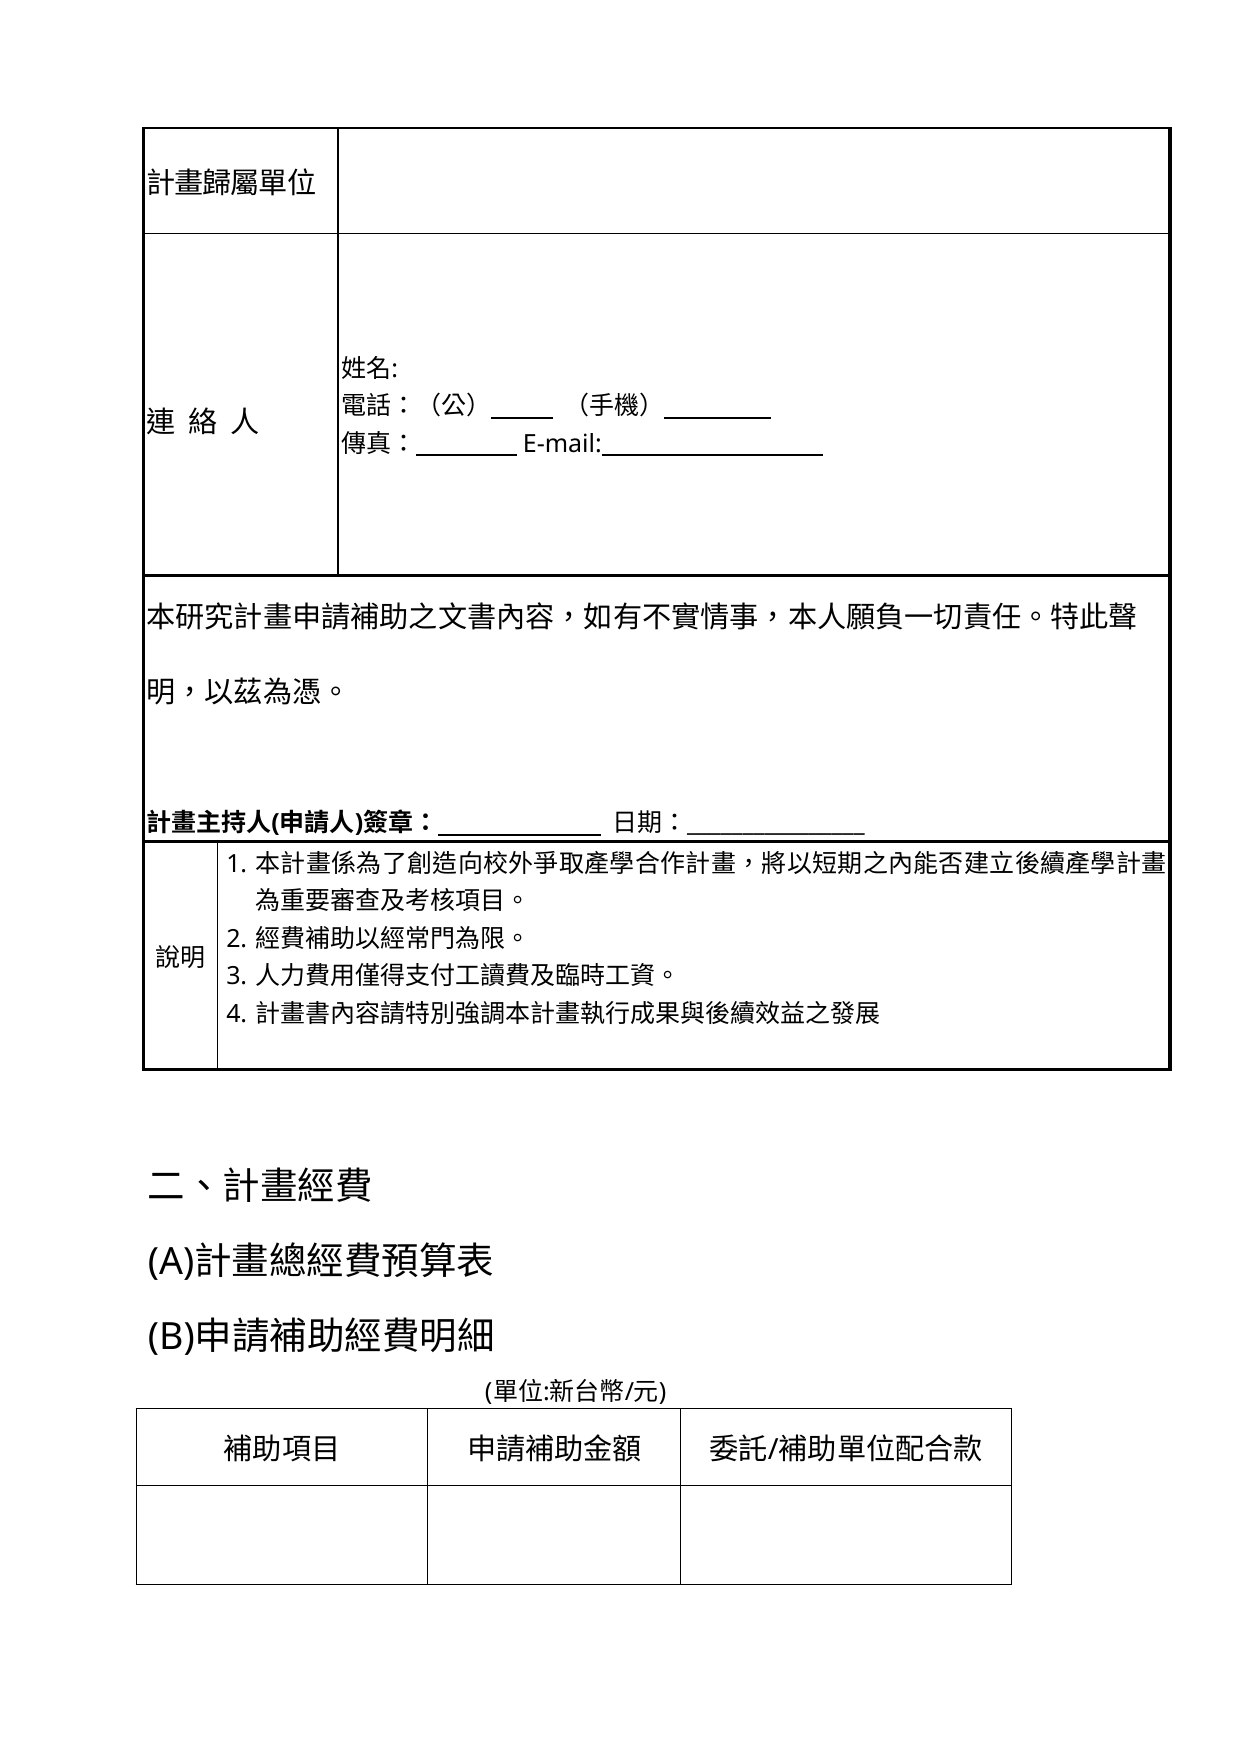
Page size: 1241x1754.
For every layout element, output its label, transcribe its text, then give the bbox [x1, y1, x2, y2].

table_cell 本研究計畫申請補助之文書內容，如有不實情事，本人願負一切責任。特此聲明，以茲為憑。 計畫主持人(申請人)簽章： 日期：________________ [145, 577, 1168, 839]
table_cell [339, 129, 1168, 232]
table_cell [428, 1486, 680, 1584]
text (A)計畫總經費預算表 [148, 1221, 1181, 1296]
table_header 補助項目 [137, 1409, 427, 1485]
table_cell 本計畫係為了創造向校外爭取產學合作計畫，將以短期之內能否建立後續產學計畫為重要審查及考核項目。 經費補助以經常門為限。 人力費用僅得支付工讀費及臨時工資。 計畫書內容請特別強調本計畫執行成果與後續效益之發展 [218, 843, 1168, 1068]
text (單位:新台幣/元) [148, 1371, 1181, 1408]
table_cell [137, 1486, 427, 1584]
text (B)申請補助經費明細 [148, 1296, 1181, 1371]
text 二、計畫經費 [148, 1146, 1181, 1221]
table_cell 連 絡 人 [145, 234, 337, 574]
table_cell 說明 [145, 843, 217, 1068]
table_cell 計畫歸屬單位 [145, 129, 337, 232]
table_cell 姓名: 電話：（公） （手機） 傳真： E-mail: [339, 234, 1168, 574]
table_header 申請補助金額 [428, 1409, 680, 1485]
table_cell [681, 1486, 1011, 1584]
table_header 委託/補助單位配合款 [681, 1409, 1011, 1485]
